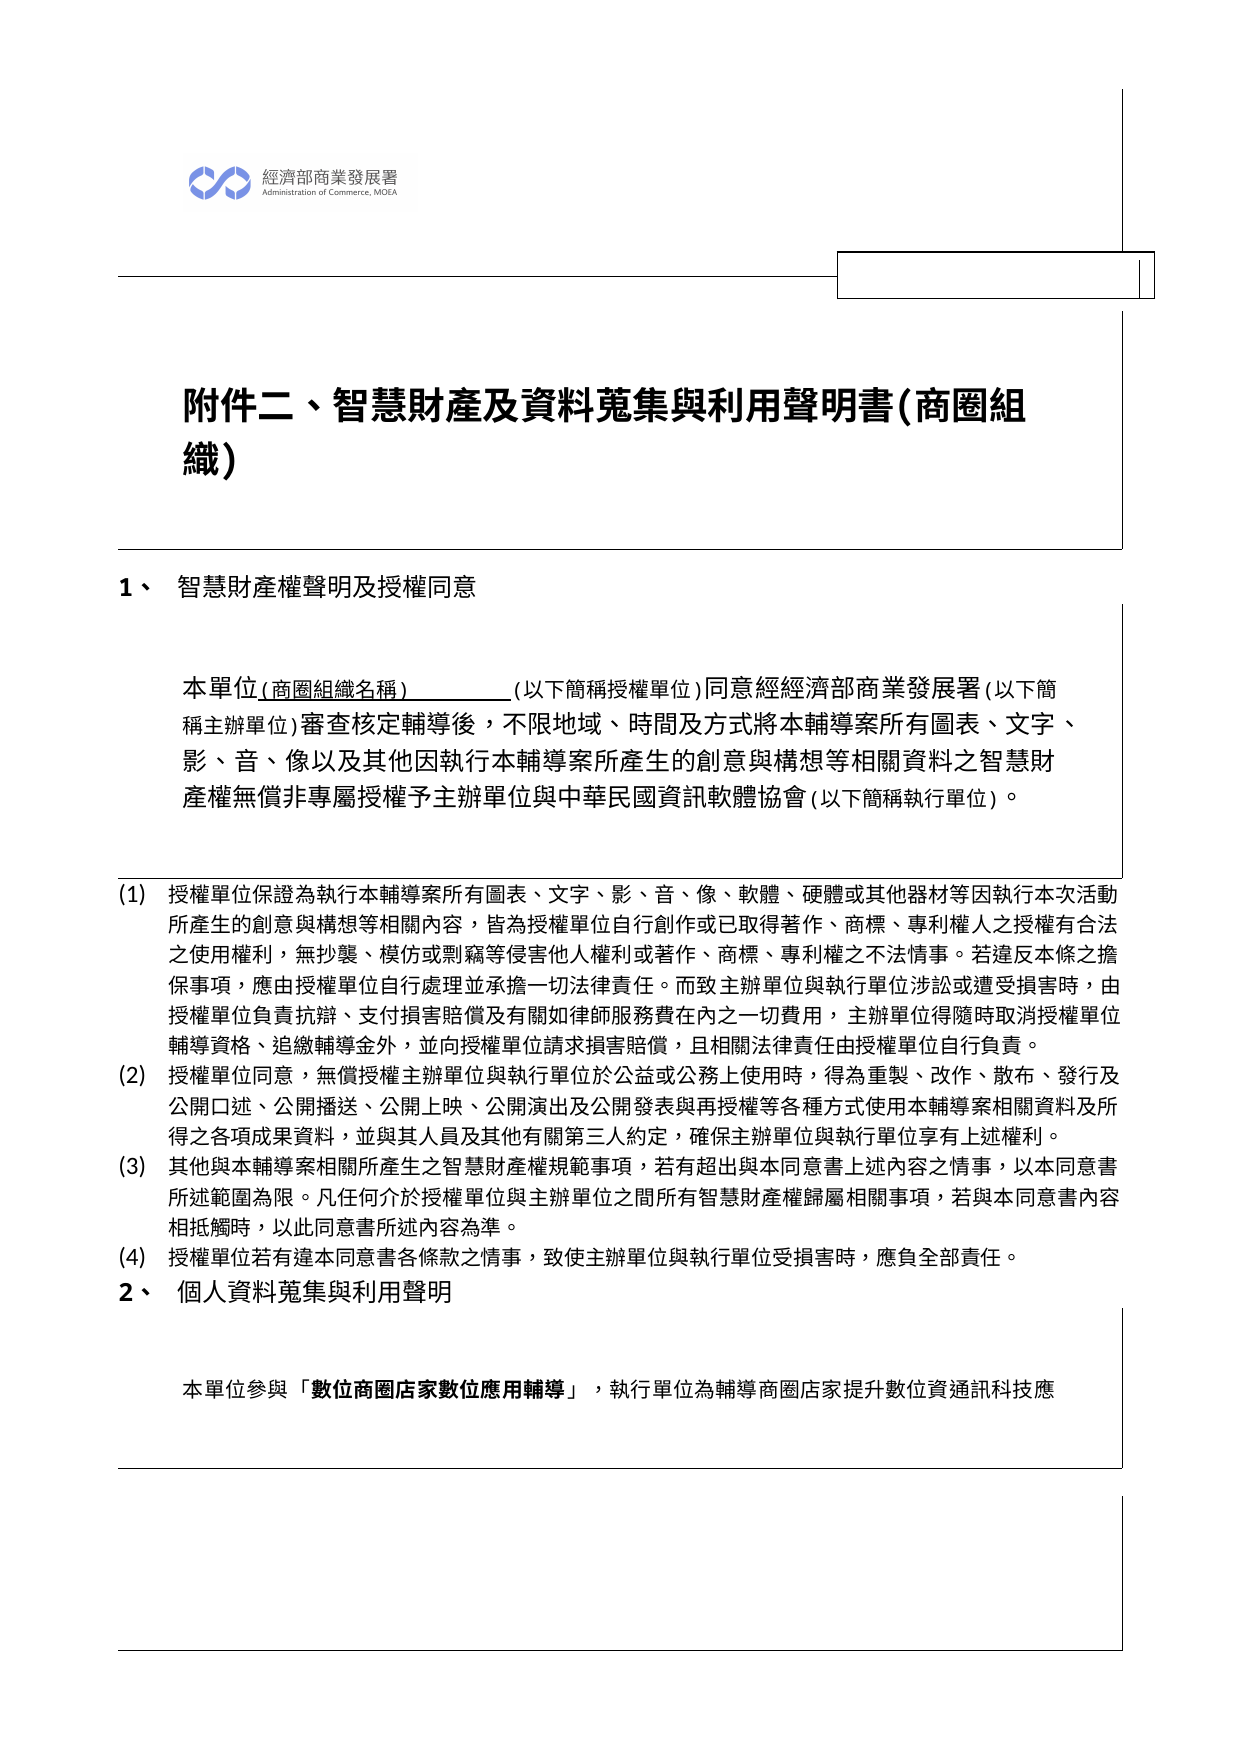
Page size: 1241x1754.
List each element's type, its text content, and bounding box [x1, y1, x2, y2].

list 個人資料蒐集與利用聲明 [118, 1272, 1122, 1308]
subtitle [838, 253, 1154, 298]
text 本單位(商圈組織名稱) (以下簡稱授權單位)同意經經濟部商業發展署(以下簡稱主辦單位)審查核定輔導後，不限地域、時間及方式將本輔導案所有圖表、文字、影、音、像以及其他因執行本輔導案所產生的創意與構想等相關資料之智慧財產權無償非專屬授權予主辦單位與中華民國資訊軟體協會(以下簡稱執行單位)。 [118, 604, 1122, 878]
list 授權單位若有違本同意書各條款之情事，致使主辦單位與執行單位受損害時，應負全部責任。 [118, 1241, 1122, 1272]
subtitle 附件二、智慧財產及資料蒐集與利用聲明書(商圈組織) [118, 311, 1122, 549]
list 智慧財產權聲明及授權同意 [118, 568, 1122, 604]
list 其他與本輔導案相關所產生之智慧財產權規範事項，若有超出與本同意書上述內容之情事，以本同意書所述範圍為限。凡任何介於授權單位與主辦單位之間所有智慧財產權歸屬相關事項，若與本同意書內容相抵觸時，以此同意書所述內容為準。 [118, 1151, 1122, 1241]
text 本單位參與「數位商圈店家數位應用輔導」，執行單位為輔導商圈店家提升數位資通訊科技應 [118, 1308, 1122, 1468]
text ※須用印商圈組織大小章 [853, 260, 1139, 298]
list 授權單位保證為執行本輔導案所有圖表、文字、影、音、像、軟體、硬體或其他器材等因執行本次活動所產生的創意與構想等相關內容，皆為授權單位自行創作或已取得著作、商標、專利權人之授權有合法之使用權利，無抄襲、模仿或剽竊等侵害他人權利或著作、商標、專利權之不法情事。若違反本條之擔保事項，應由授權單位自行處理並承擔一切法律責任。而致主辦單位與執行單位涉訟或遭受損害時，由授權單位負責抗辯、支付損害賠償及有關如律師服務費在內之一切費用，主辦單位得隨時取消授權單位輔導資格、追繳輔導金外，並向授權單位請求損害賠償，且相關法律責任由授權單位自行負責。 [118, 878, 1122, 1059]
list 授權單位同意，無償授權主辦單位與執行單位於公益或公務上使用時，得為重製、改作、散布、發行及公開口述、公開播送、公開上映、公開演出及公開發表與再授權等各種方式使用本輔導案相關資料及所得之各項成果資料，並與其人員及其他有關第三人約定，確保主辦單位與執行單位享有上述權利。 [118, 1059, 1122, 1151]
